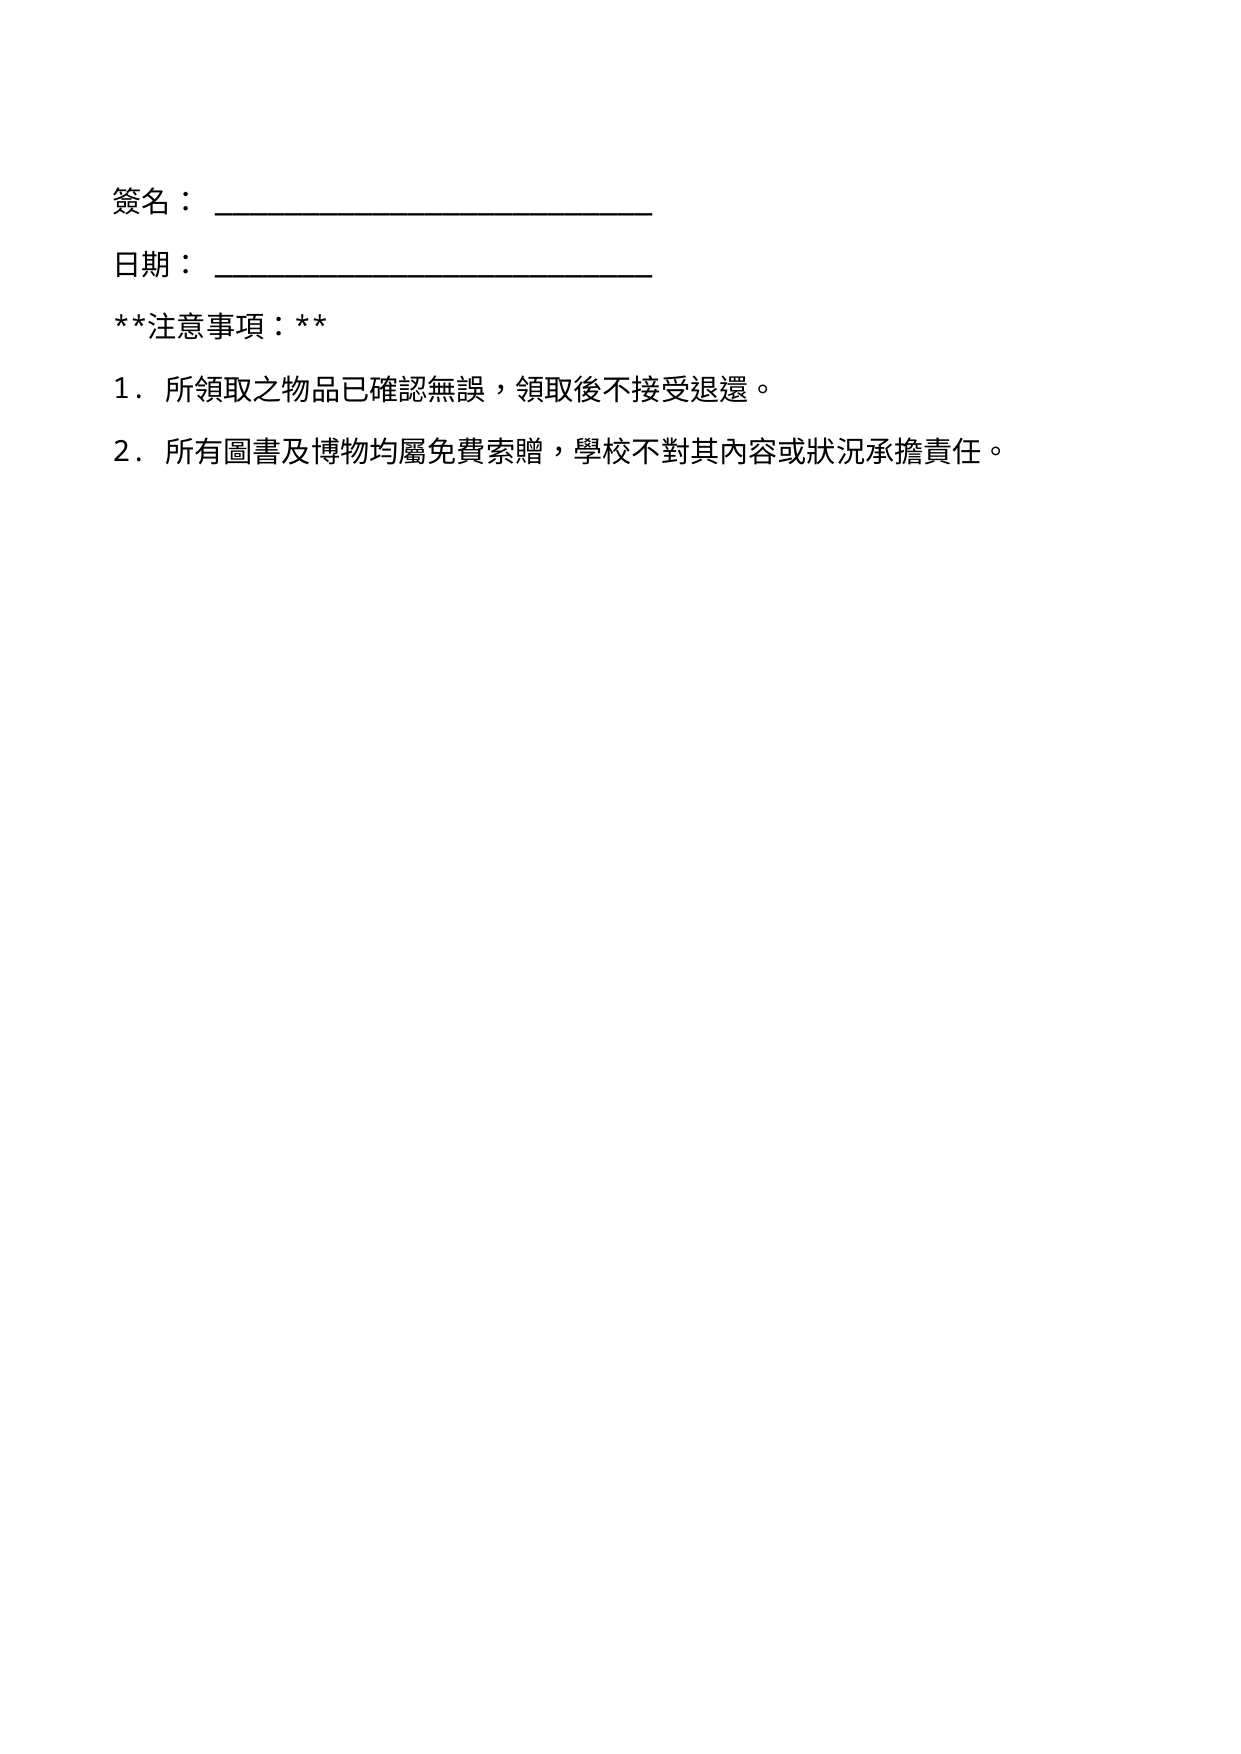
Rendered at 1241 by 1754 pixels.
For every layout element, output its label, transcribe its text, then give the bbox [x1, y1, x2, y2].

text 日期： _________________________ [112, 221, 1128, 283]
text 1. 所領取之物品已確認無誤，領取後不接受退還。 [112, 346, 1128, 408]
text 2. 所有圖書及博物均屬免費索贈，學校不對其內容或狀況承擔責任。 [112, 408, 1128, 471]
text **注意事項：** [112, 283, 1128, 346]
text 簽名： _________________________ [112, 158, 1128, 221]
